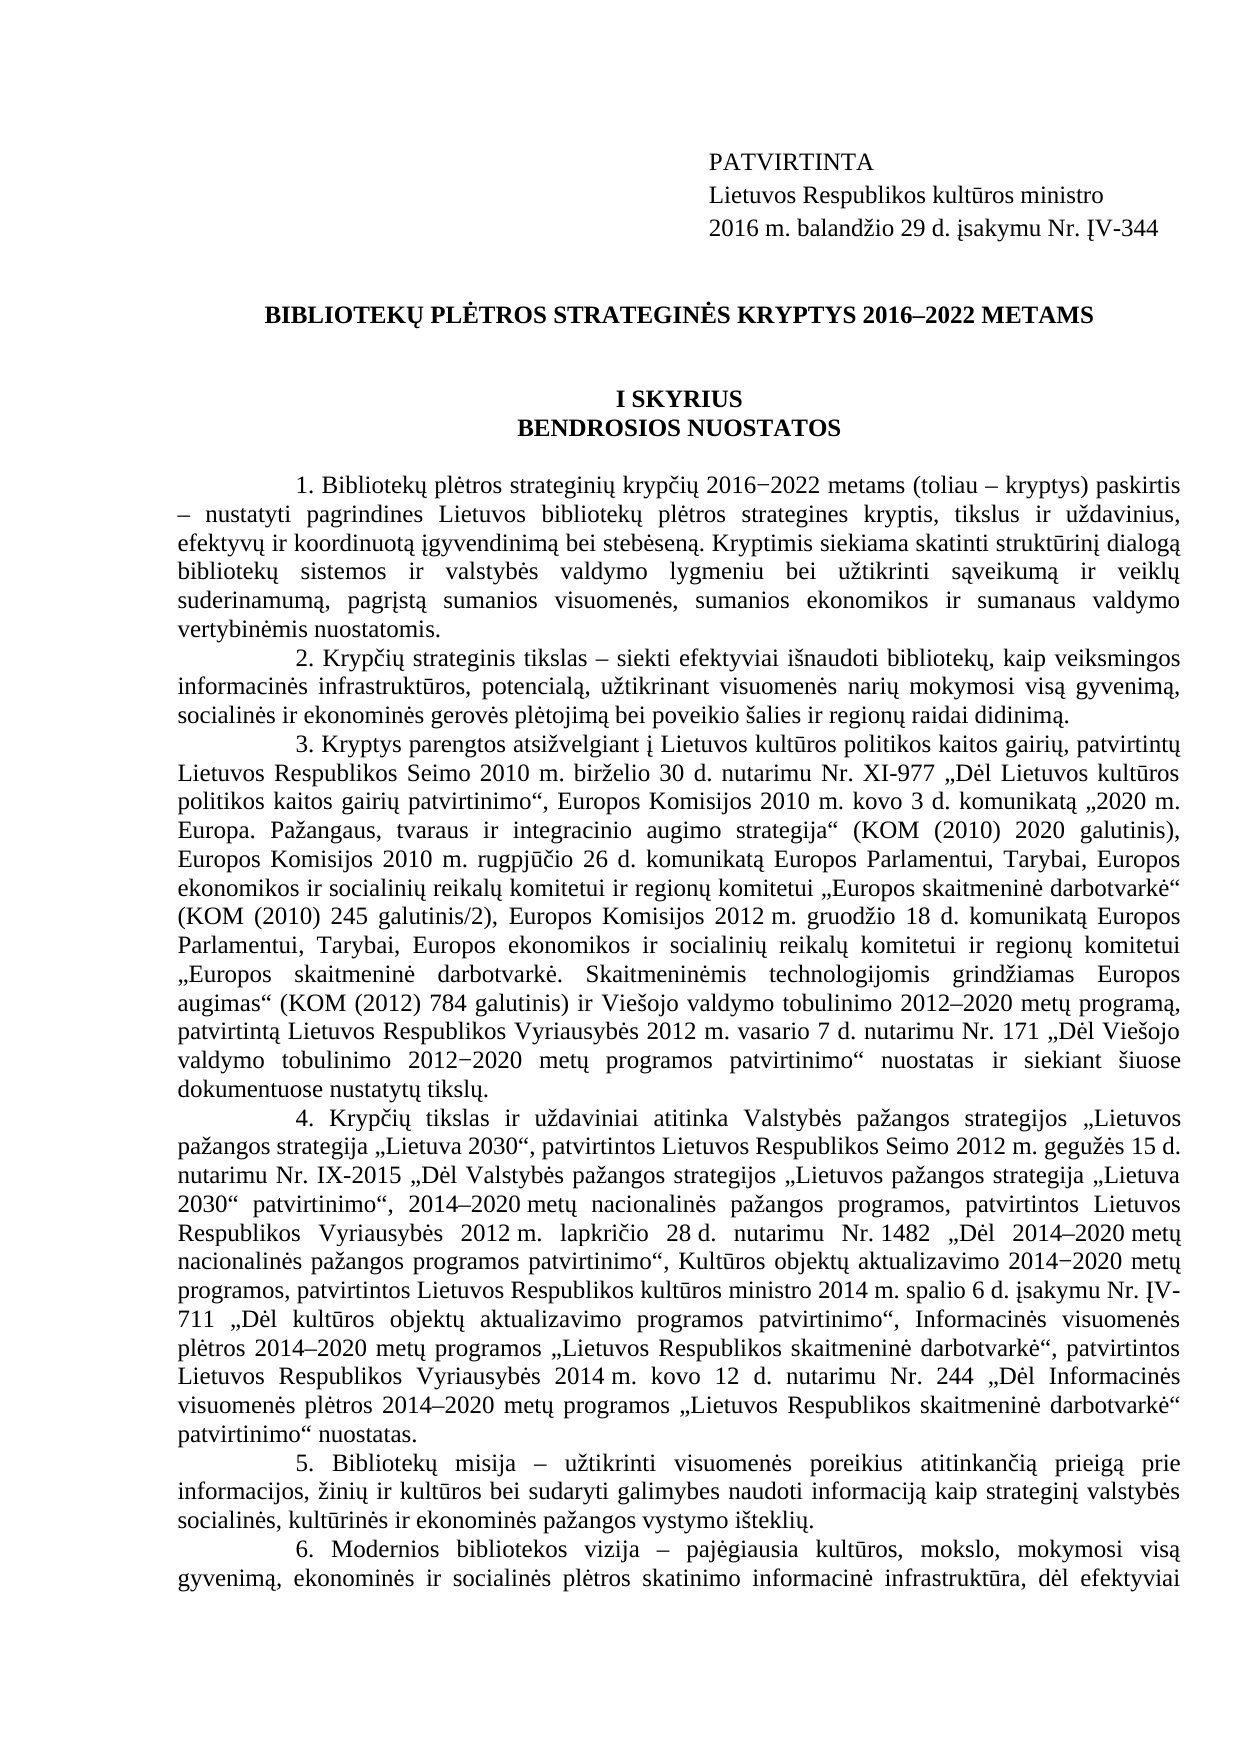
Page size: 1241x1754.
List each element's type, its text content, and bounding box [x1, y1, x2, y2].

text 3. Kryptys parengtos atsižvelgiant į Lietuvos kultūros politikos kaitos gairių, patvirtintų Lietuvos Respublikos Seimo 2010 m. birželio 30 d. nutarimu Nr. XI-977 „Dėl Lietuvos kultūros politikos kaitos gairių patvirtinimo“, Europos Komisijos 2010 m. kovo 3 d. komunikatą „2020 m. Europa. Pažangaus, tvaraus ir integracinio augimo strategija“ (KOM (2010) 2020 galutinis), Europos Komisijos 2010 m. rugpjūčio 26 d. komunikatą Europos Parlamentui, Tarybai, Europos ekonomikos ir socialinių reikalų komitetui ir regionų komitetui „Europos skaitmeninė darbotvarkė“ (KOM (2010) 245 galutinis/2), Europos Komisijos 2012 m. gruodžio 18 d. komunikatą Europos Parlamentui, Tarybai, Europos ekonomikos ir socialinių reikalų komitetui ir regionų komitetui „Europos skaitmeninė darbotvarkė. Skaitmeninėmis technologijomis grindžiamas Europos augimas“ (KOM (2012) 784 galutinis) ir Viešojo valdymo tobulinimo 2012–2020 metų programą, patvirtintą Lietuvos Respublikos Vyriausybės 2012 m. vasario 7 d. nutarimu Nr. 171 „Dėl Viešojo valdymo tobulinimo 2012−2020 metų programos patvirtinimo“ nuostatas ir siekiant šiuose dokumentuose nustatytų tikslų. [177, 729, 1181, 1103]
text I SKYRIUS [177, 384, 1181, 413]
text Lietuvos Respublikos kultūros ministro [177, 180, 1181, 209]
text BENDROSIOS NUOSTATOS [177, 413, 1181, 441]
text 6. Modernios bibliotekos vizija – pajėgiausia kultūros, mokslo, mokymosi visą gyvenimą, ekonominės ir socialinės plėtros skatinimo informacinė infrastruktūra, dėl efektyviai [177, 1534, 1181, 1591]
text 1. Bibliotekų plėtros strateginių krypčių 2016−2022 metams (toliau – kryptys) paskirtis – nustatyti pagrindines Lietuvos bibliotekų plėtros strategines kryptis, tikslus ir uždavinius, efektyvų ir koordinuotą įgyvendinimą bei stebėseną. Kryptimis siekiama skatinti struktūrinį dialogą bibliotekų sistemos ir valstybės valdymo lygmeniu bei užtikrinti sąveikumą ir veiklų suderinamumą, pagrįstą sumanios visuomenės, sumanios ekonomikos ir sumanaus valdymo vertybinėmis nuostatomis. [177, 470, 1181, 643]
text 5. Bibliotekų misija – užtikrinti visuomenės poreikius atitinkančią prieigą prie informacijos, žinių ir kultūros bei sudaryti galimybes naudoti informaciją kaip strateginį valstybės socialinės, kultūrinės ir ekonominės pažangos vystymo išteklių. [177, 1448, 1181, 1534]
text BIBLIOTEKŲ PLĖTROS STRATEGINĖS KRYPTYS 2016–2022 METAMS [177, 301, 1181, 329]
text 4. Krypčių tikslas ir uždaviniai atitinka Valstybės pažangos strategijos „Lietuvos pažangos strategija „Lietuva 2030“, patvirtintos Lietuvos Respublikos Seimo 2012 m. gegužės 15 d. nutarimu Nr. IX-2015 „Dėl Valstybės pažangos strategijos „Lietuvos pažangos strategija „Lietuva 2030“ patvirtinimo“, 2014–2020 metų nacionalinės pažangos programos, patvirtintos Lietuvos Respublikos Vyriausybės 2012 m. lapkričio 28 d. nutarimu Nr. 1482 „Dėl 2014–2020 metų nacionalinės pažangos programos patvirtinimo“, Kultūros objektų aktualizavimo 2014−2020 metų programos, patvirtintos Lietuvos Respublikos kultūros ministro 2014 m. spalio 6 d. įsakymu Nr. ĮV-711 „Dėl kultūros objektų aktualizavimo programos patvirtinimo“, Informacinės visuomenės plėtros 2014–2020 metų programos „Lietuvos Respublikos skaitmeninė darbotvarkė“, patvirtintos Lietuvos Respublikos Vyriausybės 2014 m. kovo 12 d. nutarimu Nr. 244 „Dėl Informacinės visuomenės plėtros 2014–2020 metų programos „Lietuvos Respublikos skaitmeninė darbotvarkė“ patvirtinimo“ nuostatas. [177, 1103, 1181, 1448]
text 2016 m. balandžio 29 d. įsakymu Nr. ĮV-344 [177, 213, 1181, 242]
text PATVIRTINTA [177, 147, 1181, 176]
text 2. Krypčių strateginis tikslas – siekti efektyviai išnaudoti bibliotekų, kaip veiksmingos informacinės infrastruktūros, potencialą, užtikrinant visuomenės narių mokymosi visą gyvenimą, socialinės ir ekonominės gerovės plėtojimą bei poveikio šalies ir regionų raidai didinimą. [177, 643, 1181, 729]
